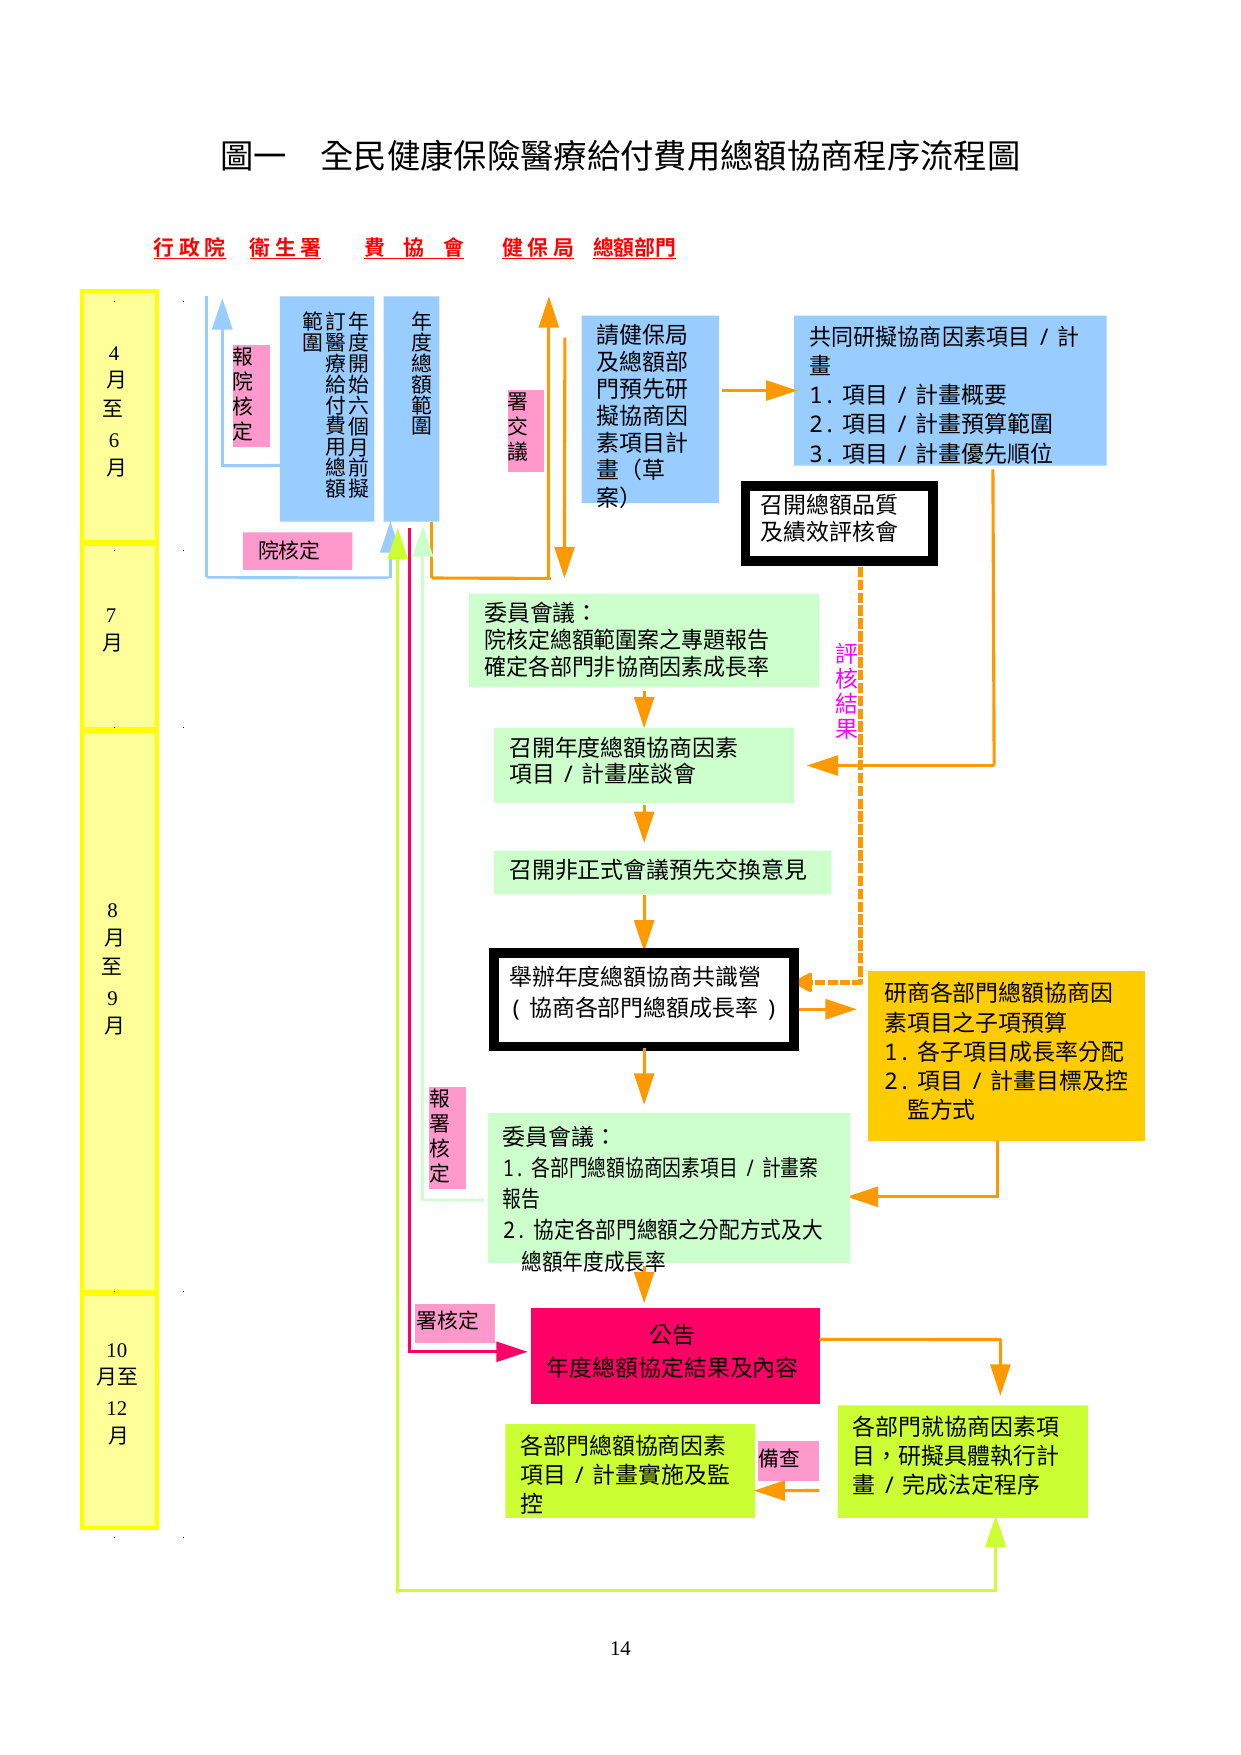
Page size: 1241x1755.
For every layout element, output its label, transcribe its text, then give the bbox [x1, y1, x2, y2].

text 圖一 全民健康保險醫療給付費用總額協商程序流程圖 [89, 112, 1152, 175]
